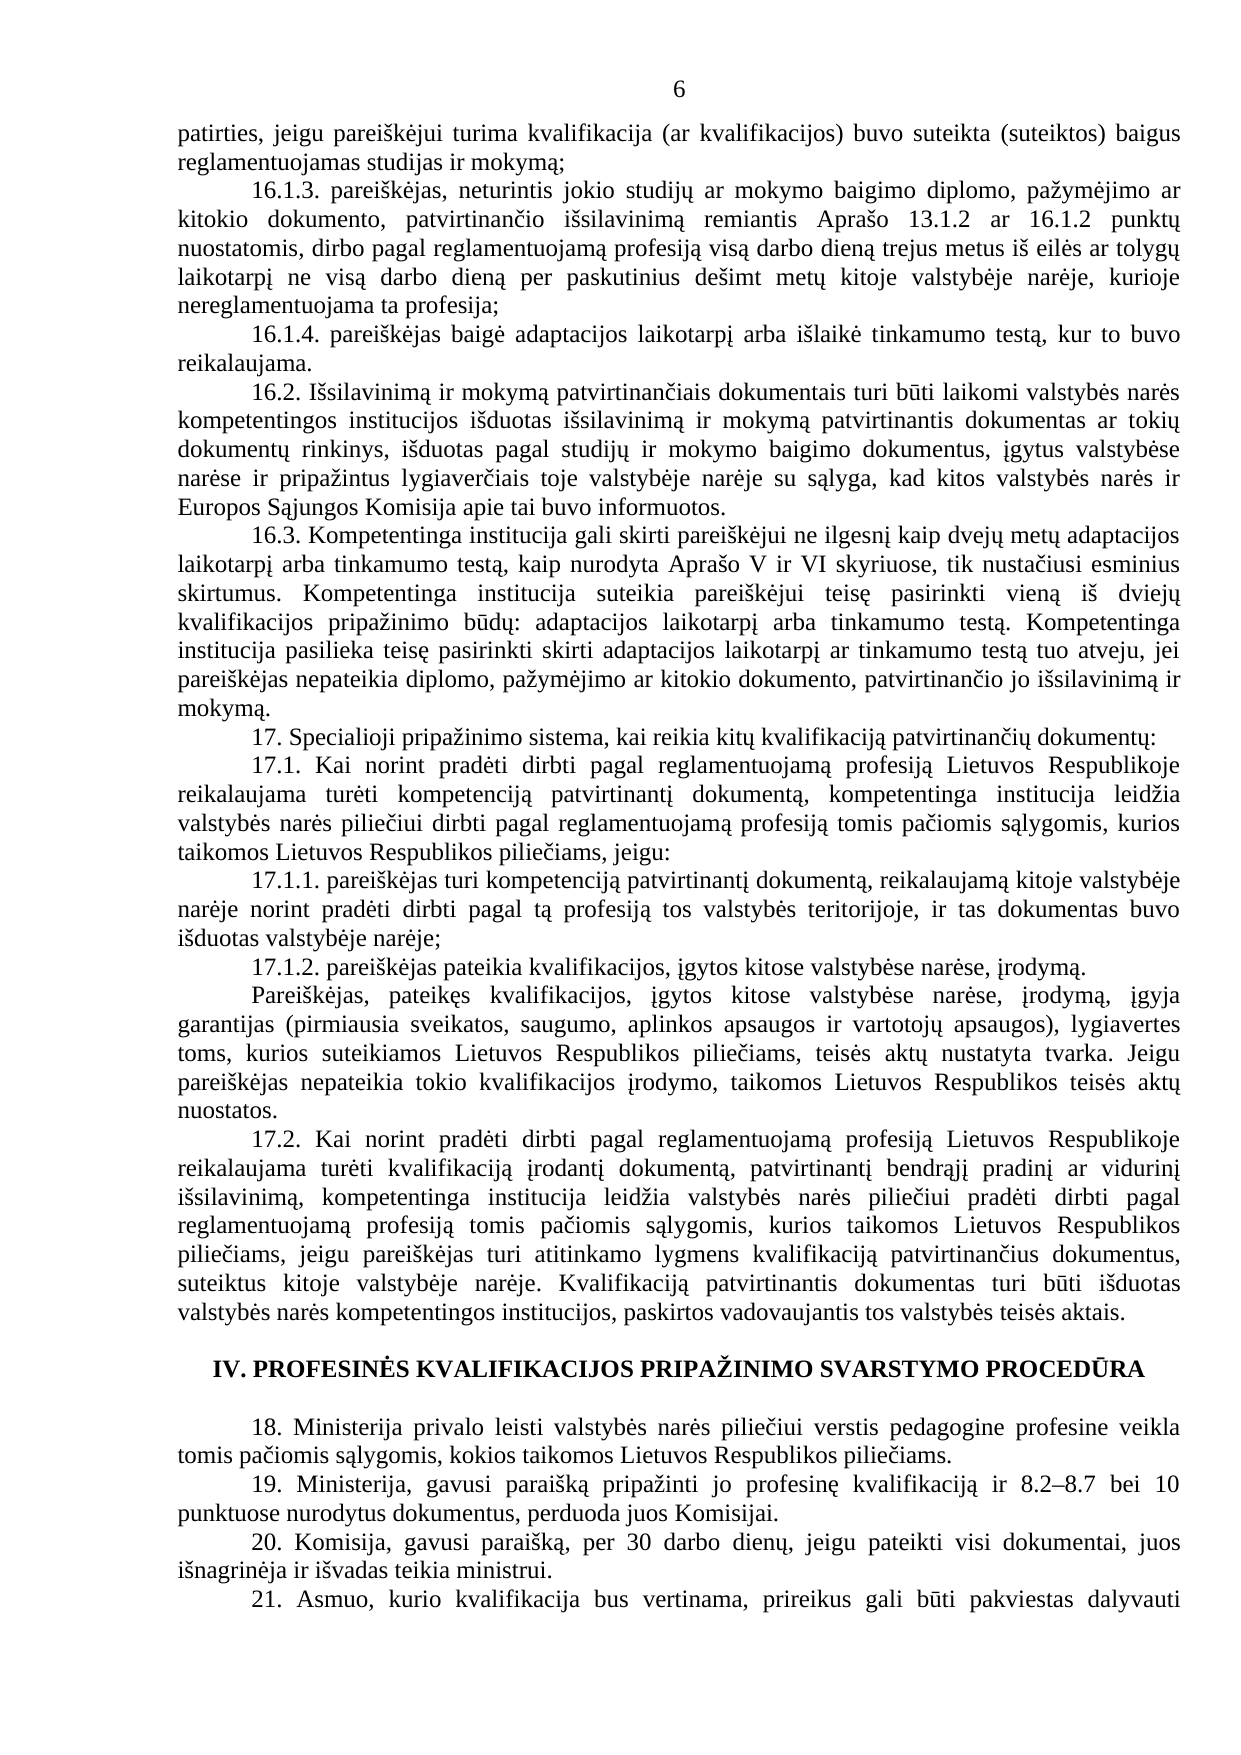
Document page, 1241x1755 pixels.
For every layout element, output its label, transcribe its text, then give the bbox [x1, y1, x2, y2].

text 17.2. Kai norint pradėti dirbti pagal reglamentuojamą profesiją Lietuvos Respublikoje reikalaujama turėti kvalifikaciją įrodantį dokumentą, patvirtinantį bendrąjį pradinį ar vidurinį išsilavinimą, kompetentinga institucija leidžia valstybės narės piliečiui pradėti dirbti pagal reglamentuojamą profesiją tomis pačiomis sąlygomis, kurios taikomos Lietuvos Respublikos piliečiams, jeigu pareiškėjas turi atitinkamo lygmens kvalifikaciją patvirtinančius dokumentus, suteiktus kitoje valstybėje narėje. Kvalifikaciją patvirtinantis dokumentas turi būti išduotas valstybės narės kompetentingos institucijos, paskirtos vadovaujantis tos valstybės teisės aktais. [177, 1124, 1181, 1326]
text 18. Ministerija privalo leisti valstybės narės piliečiui verstis pedagogine profesine veikla tomis pačiomis sąlygomis, kokios taikomos Lietuvos Respublikos piliečiams. [177, 1412, 1181, 1469]
text patirties, jeigu pareiškėjui turima kvalifikacija (ar kvalifikacijos) buvo suteikta (suteiktos) baigus reglamentuojamas studijas ir mokymą; [177, 118, 1181, 176]
text IV. PROFESINĖS KVALIFIKACIJOS PRIPAŽINIMO SVARSTYMO PROCEDŪRA [177, 1354, 1181, 1383]
text 16.1.4. pareiškėjas baigė adaptacijos laikotarpį arba išlaikė tinkamumo testą, kur to buvo reikalaujama. [177, 319, 1181, 377]
text 17. Specialioji pripažinimo sistema, kai reikia kitų kvalifikaciją patvirtinančių dokumentų: [177, 722, 1181, 751]
text 16.2. Išsilavinimą ir mokymą patvirtinančiais dokumentais turi būti laikomi valstybės narės kompetentingos institucijos išduotas išsilavinimą ir mokymą patvirtinantis dokumentas ar tokių dokumentų rinkinys, išduotas pagal studijų ir mokymo baigimo dokumentus, įgytus valstybėse narėse ir pripažintus lygiaverčiais toje valstybėje narėje su sąlyga, kad kitos valstybės narės ir Europos Sąjungos Komisija apie tai buvo informuotos. [177, 377, 1181, 521]
text 17.1.1. pareiškėjas turi kompetenciją patvirtinantį dokumentą, reikalaujamą kitoje valstybėje narėje norint pradėti dirbti pagal tą profesiją tos valstybės teritorijoje, ir tas dokumentas buvo išduotas valstybėje narėje; [177, 866, 1181, 952]
text 21. Asmuo, kurio kvalifikacija bus vertinama, prireikus gali būti pakviestas dalyvauti [177, 1584, 1181, 1613]
text Pareiškėjas, pateikęs kvalifikacijos, įgytos kitose valstybėse narėse, įrodymą, įgyja garantijas (pirmiausia sveikatos, saugumo, aplinkos apsaugos ir vartotojų apsaugos), lygiavertes toms, kurios suteikiamos Lietuvos Respublikos piliečiams, teisės aktų nustatyta tvarka. Jeigu pareiškėjas nepateikia tokio kvalifikacijos įrodymo, taikomos Lietuvos Respublikos teisės aktų nuostatos. [177, 981, 1181, 1124]
text 16.1.3. pareiškėjas, neturintis jokio studijų ar mokymo baigimo diplomo, pažymėjimo ar kitokio dokumento, patvirtinančio išsilavinimą remiantis Aprašo 13.1.2 ar 16.1.2 punktų nuostatomis, dirbo pagal reglamentuojamą profesiją visą darbo dieną trejus metus iš eilės ar tolygų laikotarpį ne visą darbo dieną per paskutinius dešimt metų kitoje valstybėje narėje, kurioje nereglamentuojama ta profesija; [177, 176, 1181, 319]
text 19. Ministerija, gavusi paraišką pripažinti jo profesinę kvalifikaciją ir 8.2–8.7 bei 10 punktuose nurodytus dokumentus, perduoda juos Komisijai. [177, 1469, 1181, 1527]
text 17.1. Kai norint pradėti dirbti pagal reglamentuojamą profesiją Lietuvos Respublikoje reikalaujama turėti kompetenciją patvirtinantį dokumentą, kompetentinga institucija leidžia valstybės narės piliečiui dirbti pagal reglamentuojamą profesiją tomis pačiomis sąlygomis, kurios taikomos Lietuvos Respublikos piliečiams, jeigu: [177, 751, 1181, 866]
text 20. Komisija, gavusi paraišką, per 30 darbo dienų, jeigu pateikti visi dokumentai, juos išnagrinėja ir išvadas teikia ministrui. [177, 1527, 1181, 1584]
text 17.1.2. pareiškėjas pateikia kvalifikacijos, įgytos kitose valstybėse narėse, įrodymą. [177, 952, 1181, 981]
text 16.3. Kompetentinga institucija gali skirti pareiškėjui ne ilgesnį kaip dvejų metų adaptacijos laikotarpį arba tinkamumo testą, kaip nurodyta Aprašo V ir VI skyriuose, tik nustačiusi esminius skirtumus. Kompetentinga institucija suteikia pareiškėjui teisę pasirinkti vieną iš dviejų kvalifikacijos pripažinimo būdų: adaptacijos laikotarpį arba tinkamumo testą. Kompetentinga institucija pasilieka teisę pasirinkti skirti adaptacijos laikotarpį ar tinkamumo testą tuo atveju, jei pareiškėjas nepateikia diplomo, pažymėjimo ar kitokio dokumento, patvirtinančio jo išsilavinimą ir mokymą. [177, 521, 1181, 722]
